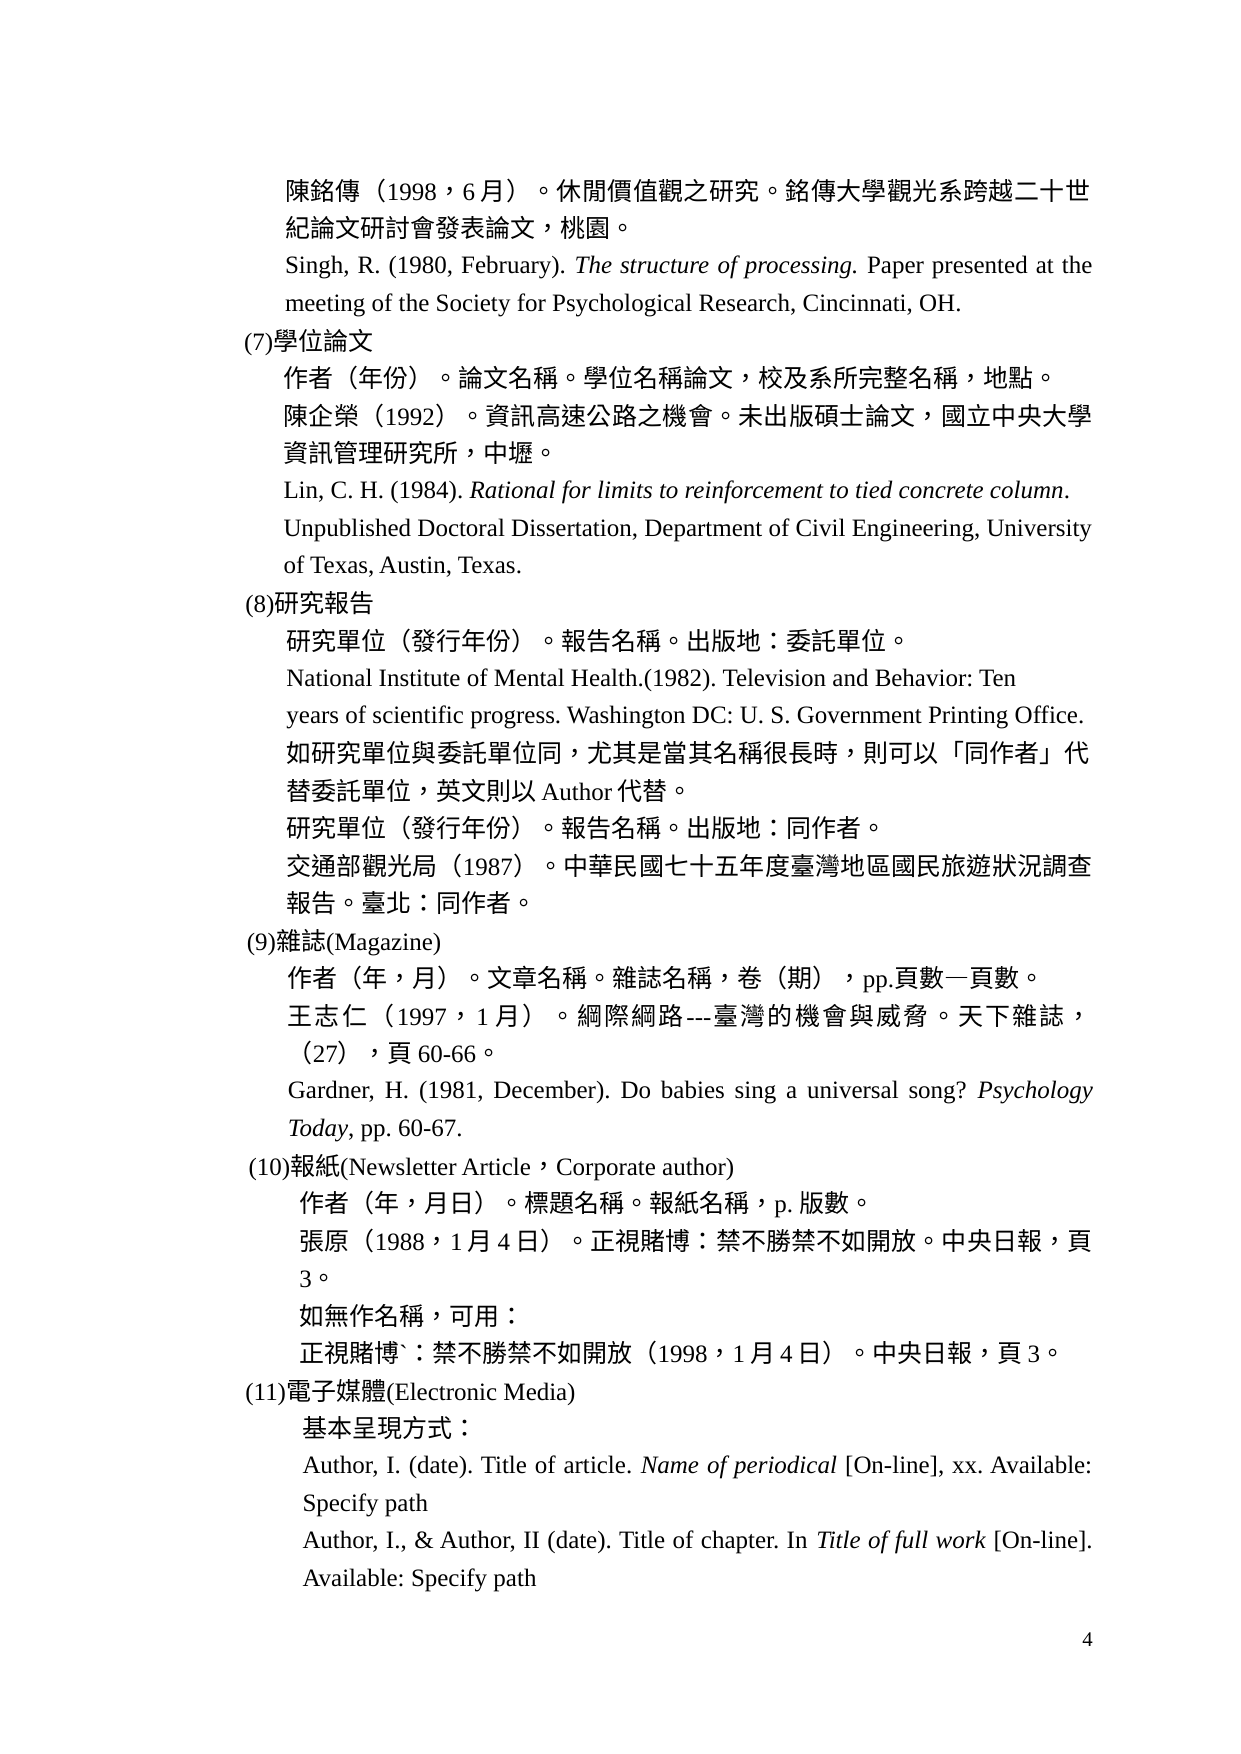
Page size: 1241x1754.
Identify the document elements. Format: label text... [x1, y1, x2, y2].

text 陳企榮（1992）。資訊高速公路之機會。未出版碩士論文，國立中央大學資訊管理研究所，中壢。 [283, 389, 1092, 464]
text 作者（年份）。論文名稱。學位名稱論文，校及系所完整名稱，地點。 [283, 352, 1092, 389]
text (10)報紙(Newsletter Article，Corporate author) [248, 1139, 1092, 1177]
text Author, I. (date). Title of article. Name of periodical [On-line], xx. Available: Specify path [302, 1439, 1092, 1514]
text Author, I., & Author, II (date). Title of chapter. In Title of full work [On-line]. Available: Specify path [302, 1514, 1092, 1589]
text Gardner, H. (1981, December). Do babies sing a universal song? Psychology Today, pp. 60-67. [288, 1064, 1092, 1139]
text 如研究單位與委託單位同，尤其是當其名稱很長時，則可以「同作者」代替委託單位，英文則以Author代替。 [286, 727, 1092, 802]
text (7)學位論文 [244, 314, 1092, 352]
text 研究單位（發行年份）。報告名稱。出版地：委託單位。 [286, 614, 1092, 652]
text 如無作名稱，可用： [299, 1289, 1092, 1327]
text (8)研究報告 [245, 577, 1092, 614]
text (11)電子媒體(Electronic Media) [245, 1364, 1092, 1402]
text 基本呈現方式： [302, 1402, 1092, 1439]
text 研究單位（發行年份）。報告名稱。出版地：同作者。 [286, 802, 1092, 839]
text 交通部觀光局（1987）。中華民國七十五年度臺灣地區國民旅遊狀況調查報告。臺北：同作者。 [286, 839, 1092, 914]
text 陳銘傳（1998，6月）。休閒價值觀之研究。銘傳大學觀光系跨越二十世紀論文研討會發表論文，桃園。 [285, 164, 1092, 239]
text 張原（1988，1月4日）。正視賭博：禁不勝禁不如開放。中央日報，頁3。 [299, 1214, 1092, 1289]
text 正視賭博`：禁不勝禁不如開放（1998，1月4日）。中央日報，頁3。 [299, 1327, 1092, 1364]
text 王志仁（1997，1月）。綱際綱路---臺灣的機會與威脅。天下雜誌，（27），頁60-66。 [288, 989, 1092, 1064]
text 作者（年，月）。文章名稱。雜誌名稱，卷（期），pp.頁數—頁數。 [288, 952, 1092, 989]
text Singh, R. (1980, February). The structure of processing. Paper presented at the meeting of the Society for Psychological Research, Cincinnati, OH. [285, 239, 1092, 314]
text years of scientific progress. Washington DC: U. S. Government Printing Office. [286, 689, 1092, 727]
text Lin, C. H. (1984). Rational for limits to reinforcement to tied concrete column. Unpublished Doctoral Dissertation, Department of Civil Engineering, University of Texas, Austin, Texas. [283, 464, 1092, 577]
text (9)雜誌(Magazine) [247, 914, 1092, 952]
text 作者（年，月日）。標題名稱。報紙名稱，p. 版數。 [299, 1177, 1092, 1214]
text National Institute of Mental Health.(1982). Television and Behavior: Ten [286, 652, 1092, 689]
